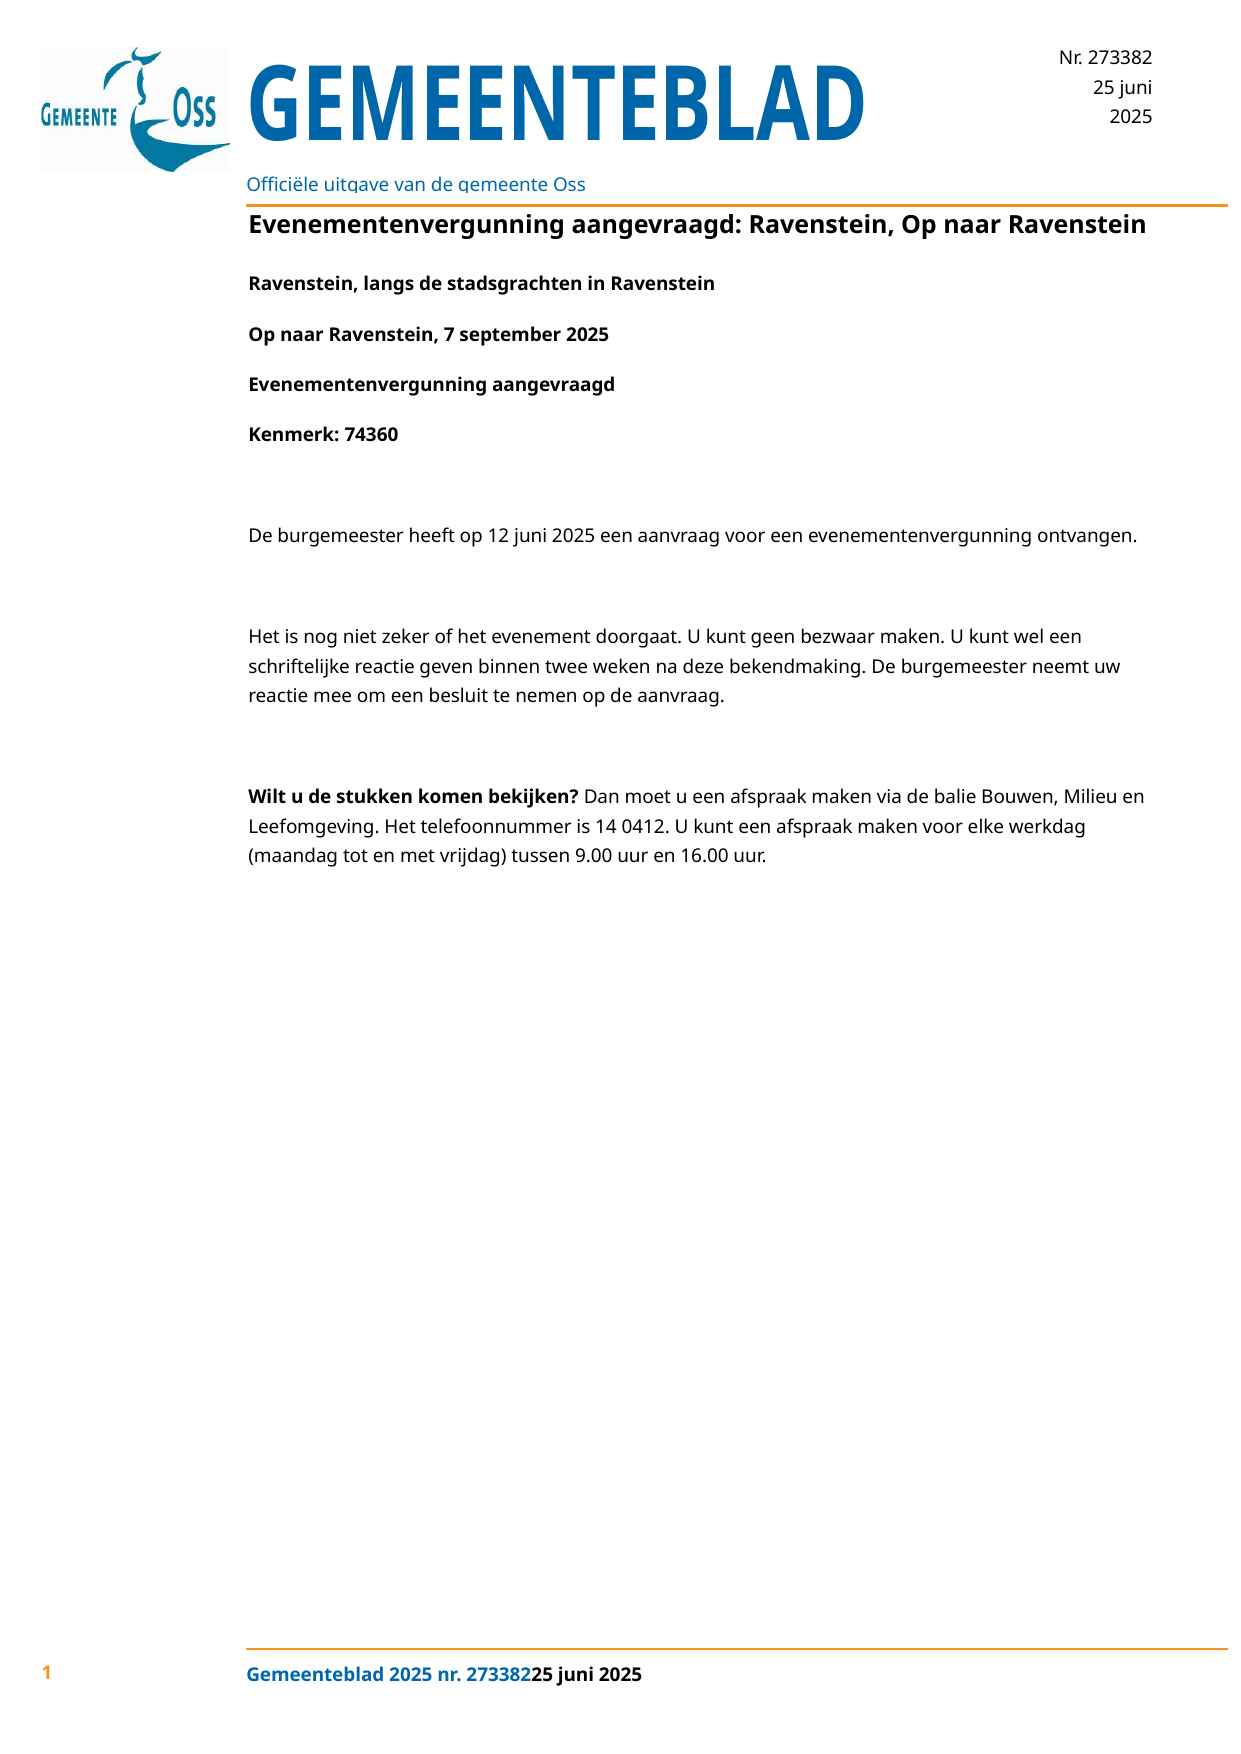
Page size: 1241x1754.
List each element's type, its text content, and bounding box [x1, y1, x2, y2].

text Evenementenvergunning aangevraagd: Ravenstein, Op naar Ravenstein [248, 207, 1152, 241]
text Evenementenvergunning aangevraagd [248, 371, 1152, 397]
text Wilt u de stukken komen bekijken? Dan moet u een afspraak maken via de balie Bouwen, Milieu en Leefomgeving. Het telefoonnummer is 14 0412. U kunt een afspraak maken voor elke werkdag (maandag tot en met vrijdag) tussen 9.00 uur en 16.00 uur. [248, 783, 1152, 868]
text Het is nog niet zeker of het evenement doorgaat. U kunt geen bezwaar maken. U kunt wel een schriftelijke reactie geven binnen twee weken na deze bekendmaking. De burgemeester neemt uw reactie mee om een besluit te nemen op de aanvraag. [248, 623, 1152, 708]
picture [41, 47, 231, 172]
text Op naar Ravenstein, 7 september 2025 [248, 321, 1152, 346]
text Ravenstein, langs de stadsgrachten in Ravenstein [248, 270, 1152, 296]
text De burgemeester heeft op 12 juni 2025 een aanvraag voor een evenementenvergunning ontvangen. [248, 522, 1152, 548]
text Kenmerk: 74360 [248, 422, 1152, 447]
